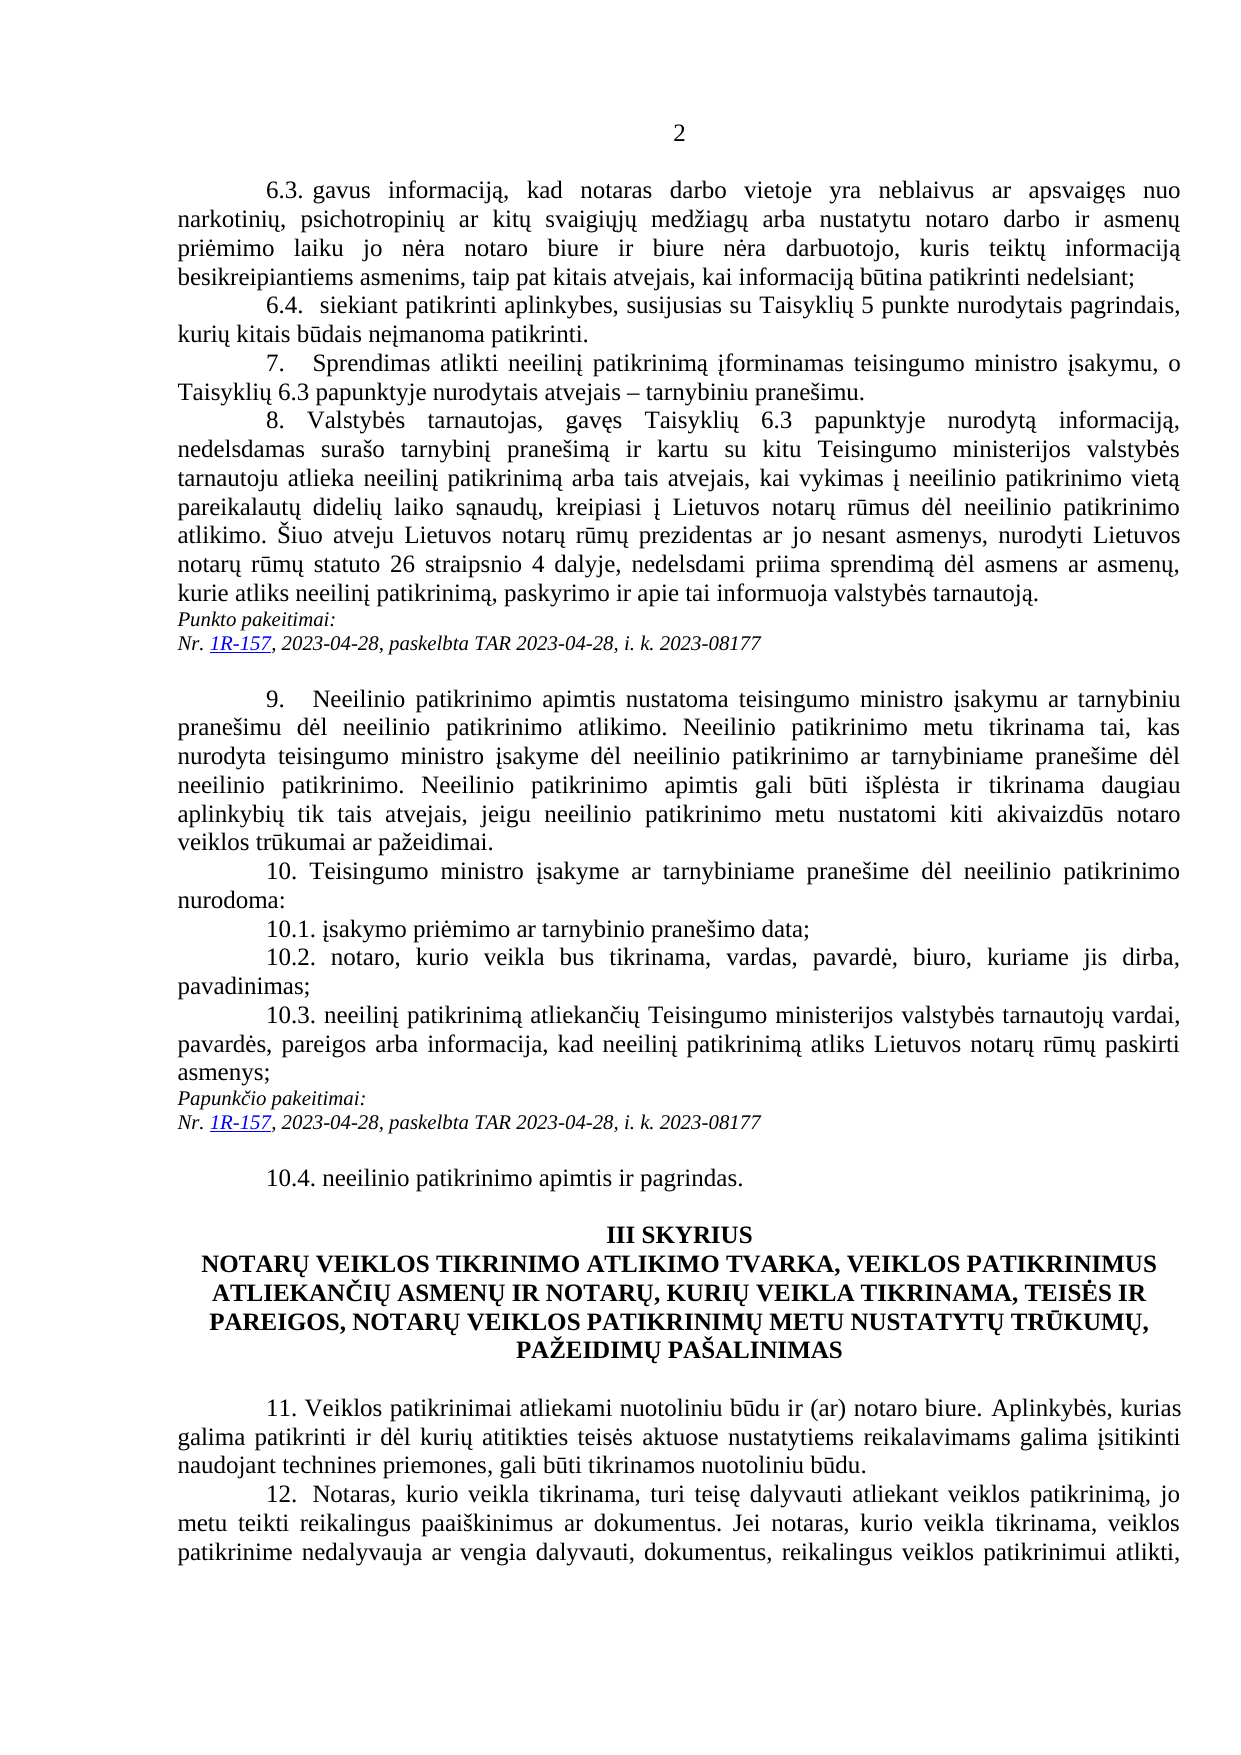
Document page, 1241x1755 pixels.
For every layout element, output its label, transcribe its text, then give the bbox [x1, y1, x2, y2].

text 8. Valstybės tarnautojas, gavęs Taisyklių 6.3 papunktyje nurodytą informaciją, nedelsdamas surašo tarnybinį pranešimą ir kartu su kitu Teisingumo ministerijos valstybės tarnautoju atlieka neeilinį patikrinimą arba tais atvejais, kai vykimas į neeilinio patikrinimo vietą pareikalautų didelių laiko sąnaudų, kreipiasi į Lietuvos notarų rūmus dėl neeilinio patikrinimo atlikimo. Šiuo atveju Lietuvos notarų rūmų prezidentas ar jo nesant asmenys, nurodyti Lietuvos notarų rūmų statuto 26 straipsnio 4 dalyje, nedelsdami priima sprendimą dėl asmens ar asmenų, kurie atliks neeilinį patikrinimą, paskyrimo ir apie tai informuoja valstybės tarnautoją. [177, 406, 1181, 607]
text Papunkčio pakeitimai: [177, 1086, 1181, 1110]
text Nr. 1R-157, 2023-04-28, paskelbta TAR 2023-04-28, i. k. 2023-08177 [177, 1110, 1181, 1134]
text 7. Sprendimas atlikti neeilinį patikrinimą įforminamas teisingumo ministro įsakymu, o Taisyklių 6.3 papunktyje nurodytais atvejais – tarnybiniu pranešimu. [177, 348, 1181, 406]
text 11. Veiklos patikrinimai atliekami nuotoliniu būdu ir (ar) notaro biure. Aplinkybės, kurias galima patikrinti ir dėl kurių atitikties teisės aktuose nustatytiems reikalavimams galima įsitikinti naudojant technines priemones, gali būti tikrinamos nuotoliniu būdu. [177, 1393, 1181, 1479]
text 10.1. įsakymo priėmimo ar tarnybinio pranešimo data; [177, 914, 1181, 942]
text 10.2. notaro, kurio veikla bus tikrinama, vardas, pavardė, biuro, kuriame jis dirba, pavadinimas; [177, 942, 1181, 1000]
text 10.3. neeilinį patikrinimą atliekančių Teisingumo ministerijos valstybės tarnautojų vardai, pavardės, pareigos arba informacija, kad neeilinį patikrinimą atliks Lietuvos notarų rūmų paskirti asmenys; [177, 1000, 1181, 1086]
text Nr. 1R-157, 2023-04-28, paskelbta TAR 2023-04-28, i. k. 2023-08177 [177, 631, 1181, 655]
text Punkto pakeitimai: [177, 607, 1181, 631]
text 6.3. gavus informaciją, kad notaras darbo vietoje yra neblaivus ar apsvaigęs nuo narkotinių, psichotropinių ar kitų svaigiųjų medžiagų arba nustatytu notaro darbo ir asmenų priėmimo laiku jo nėra notaro biure ir biure nėra darbuotojo, kuris teiktų informaciją besikreipiantiems asmenims, taip pat kitais atvejais, kai informaciją būtina patikrinti nedelsiant; [177, 176, 1181, 291]
text 6.4. siekiant patikrinti aplinkybes, susijusias su Taisyklių 5 punkte nurodytais pagrindais, kurių kitais būdais neįmanoma patikrinti. [177, 291, 1181, 348]
text 10.4. neeilinio patikrinimo apimtis ir pagrindas. [177, 1163, 1181, 1192]
text III SKYRIUS [177, 1221, 1181, 1249]
text 12. Notaras, kurio veikla tikrinama, turi teisę dalyvauti atliekant veiklos patikrinimą, jo metu teikti reikalingus paaiškinimus ar dokumentus. Jei notaras, kurio veikla tikrinama, veiklos patikrinime nedalyvauja ar vengia dalyvauti, dokumentus, reikalingus veiklos patikrinimui atlikti, [177, 1479, 1181, 1566]
text NOTARŲ VEIKLOS TIKRINIMo atlikimO TVARKA, VEIKLOS PATIKRINIMUS ATLIEKANČIŲ ASMENŲ IR NOTARŲ, KURIŲ VEIKLA TIKRINAMA, TEISĖS ir pareigos, NOTARŲ VEIKLOS PATIKRINIMų metu nustatytų trūkumų, pažeidimų pašalinimas [177, 1249, 1181, 1364]
text 9. Neeilinio patikrinimo apimtis nustatoma teisingumo ministro įsakymu ar tarnybiniu pranešimu dėl neeilinio patikrinimo atlikimo. Neeilinio patikrinimo metu tikrinama tai, kas nurodyta teisingumo ministro įsakyme dėl neeilinio patikrinimo ar tarnybiniame pranešime dėl neeilinio patikrinimo. Neeilinio patikrinimo apimtis gali būti išplėsta ir tikrinama daugiau aplinkybių tik tais atvejais, jeigu neeilinio patikrinimo metu nustatomi kiti akivaizdūs notaro veiklos trūkumai ar pažeidimai. [177, 684, 1181, 856]
text 10. Teisingumo ministro įsakyme ar tarnybiniame pranešime dėl neeilinio patikrinimo nurodoma: [177, 856, 1181, 914]
